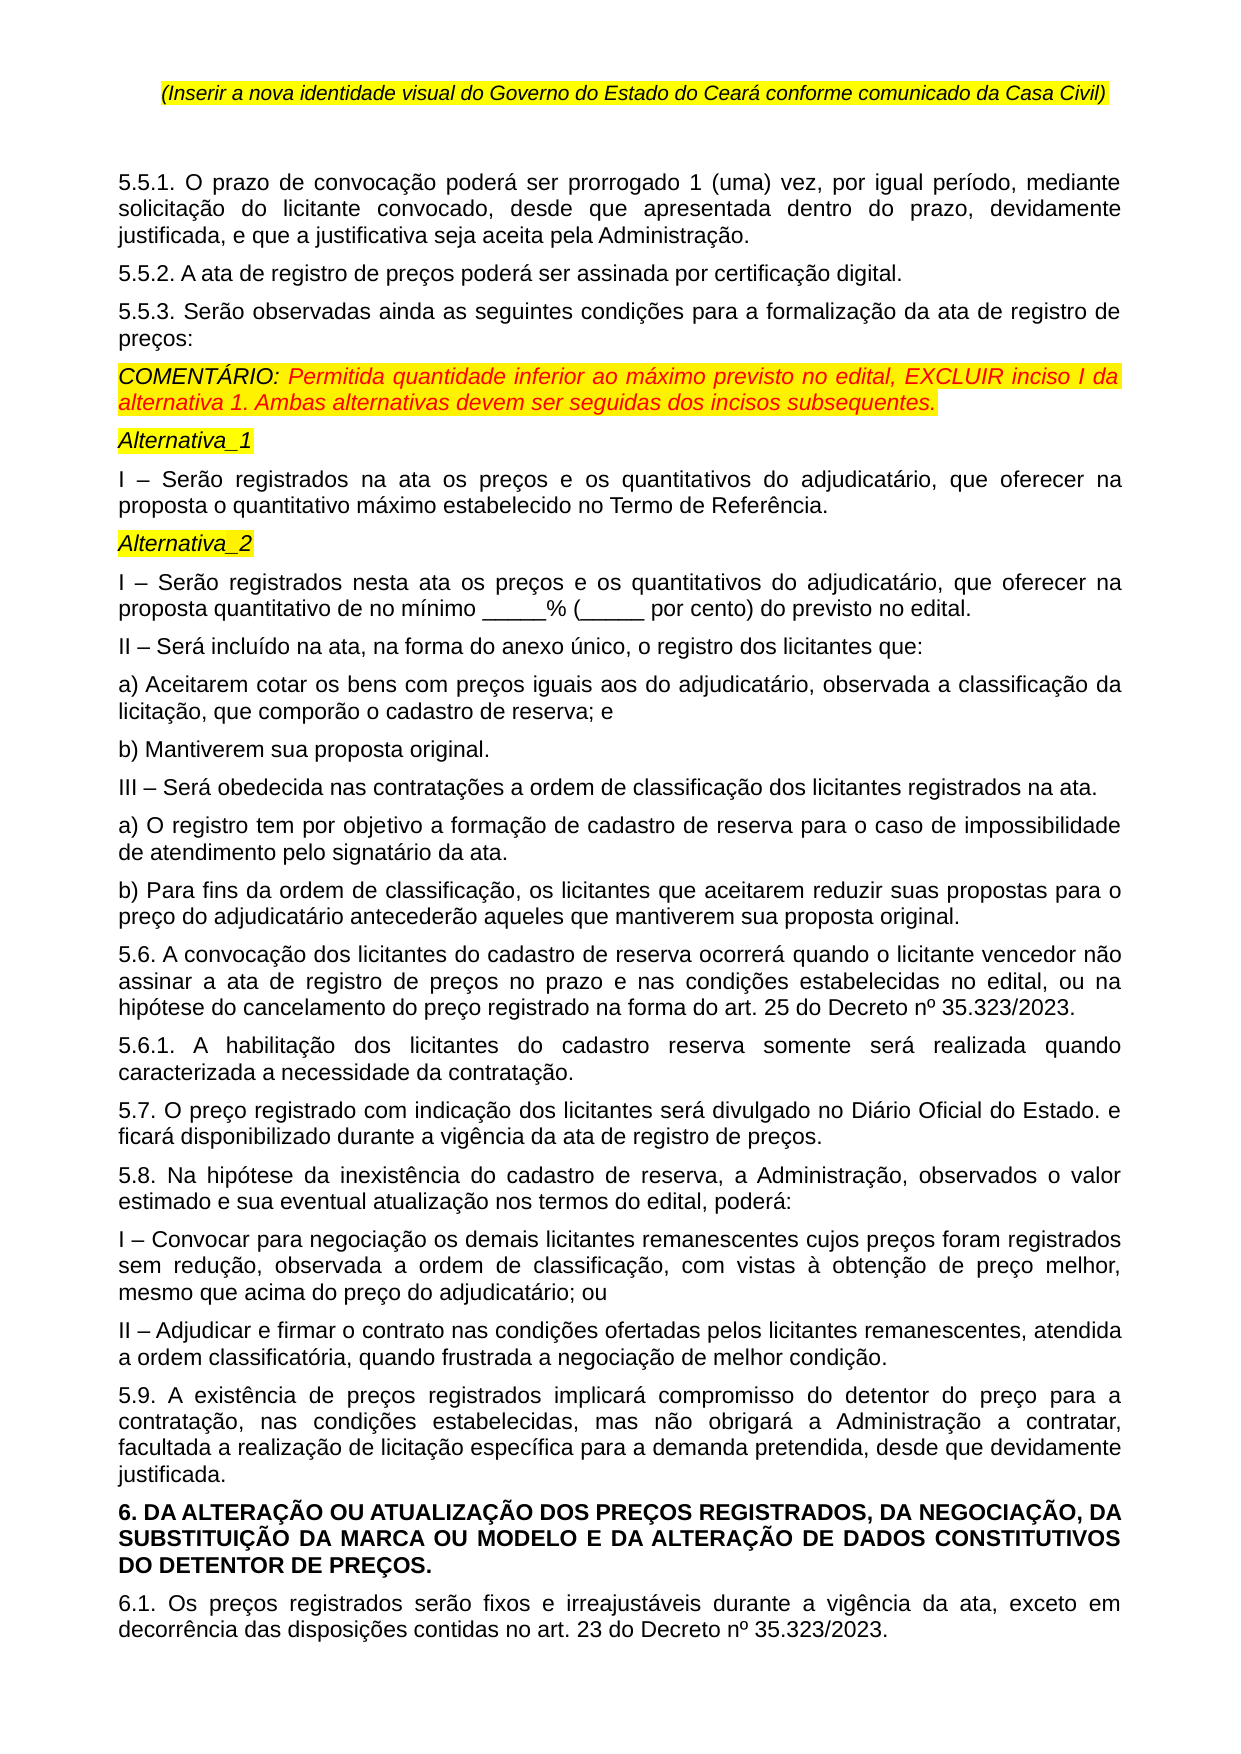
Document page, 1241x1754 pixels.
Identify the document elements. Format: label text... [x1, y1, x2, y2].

text 5.5.2. A ata de registro de preços poderá ser assinada por certificação digital. [118, 260, 1122, 286]
text I – Serão registrados nesta ata os preços e os quantitativos do adjudicatário, que oferecer na proposta quantitativo de no mínimo _____% (_____ por cento) do previsto no edital. [118, 568, 1122, 621]
text 5.9. A existência de preços registrados implicará compromisso do detentor do preço para a contratação, nas condições estabelecidas, mas não obrigará a Administração a contratar, facultada a realização de licitação específica para a demanda pretendida, desde que devidamente justificada. [118, 1382, 1122, 1487]
text I – Serão registrados na ata os preços e os quantitativos do adjudicatário, que oferecer na proposta o quantitativo máximo estabelecido no Termo de Referência. [118, 466, 1122, 518]
text Alternativa_1 [118, 427, 1122, 454]
text 5.5.3. Serão observadas ainda as seguintes condições para a formalização da ata de registro de preços: [118, 298, 1122, 351]
text 5.6. A convocação dos licitantes do cadastro de reserva ocorrerá quando o licitante vencedor não assinar a ata de registro de preços no prazo e nas condições estabelecidas no edital, ou na hipótese do cancelamento do preço registrado na forma do art. 25 do Decreto nº 35.323/2023. [118, 941, 1122, 1021]
text 5.6.1. A habilitação dos licitantes do cadastro reserva somente será realizada quando caracterizada a necessidade da contratação. [118, 1032, 1122, 1085]
text 5.8. Na hipótese da inexistência do cadastro de reserva, a Administração, observados o valor estimado e sua eventual atualização nos termos do edital, poderá: [118, 1162, 1122, 1214]
text II – Será incluído na ata, na forma do anexo único, o registro dos licitantes que: [118, 633, 1122, 659]
text I – Convocar para negociação os demais licitantes remanescentes cujos preços foram registrados sem redução, observada a ordem de classificação, com vistas à obtenção de preço melhor, mesmo que acima do preço do adjudicatário; ou [118, 1226, 1122, 1305]
text b) Para fins da ordem de classificação, os licitantes que aceitarem reduzir suas propostas para o preço do adjudicatário antecederão aqueles que mantiverem sua proposta original. [118, 877, 1122, 929]
text 5.7. O preço registrado com indicação dos licitantes será divulgado no Diário Oficial do Estado. e ficará disponibilizado durante a vigência da ata de registro de preços. [118, 1097, 1122, 1150]
text II – Adjudicar e firmar o contrato nas condições ofertadas pelos licitantes remanescentes, atendida a ordem classificatória, quando frustrada a negociação de melhor condição. [118, 1317, 1122, 1370]
text a) Aceitarem cotar os bens com preços iguais aos do adjudicatário, observada a classificação da licitação, que comporão o cadastro de reserva; e [118, 671, 1122, 724]
text 5.5.1. O prazo de convocação poderá ser prorrogado 1 (uma) vez, por igual período, mediante solicitação do licitante convocado, desde que apresentada dentro do prazo, devidamente justificada, e que a justificativa seja aceita pela Administração. [118, 169, 1122, 248]
text 6.1. Os preços registrados serão fixos e irreajustáveis durante a vigência da ata, exceto em decorrência das disposições contidas no art. 23 do Decreto nº 35.323/2023. [118, 1590, 1122, 1643]
text III – Será obedecida nas contratações a ordem de classificação dos licitantes registrados na ata. [118, 774, 1122, 800]
text b) Mantiverem sua proposta original. [118, 736, 1122, 762]
text a) O registro tem por objetivo a formação de cadastro de reserva para o caso de impossibilidade de atendimento pelo signatário da ata. [118, 812, 1122, 865]
text Alternativa_2 [118, 530, 1122, 557]
text COMENTÁRIO: Permitida quantidade inferior ao máximo previsto no edital, EXCLUIR inciso I da alternativa 1. Ambas alternativas devem ser seguidas dos incisos subsequentes. [118, 363, 1122, 416]
text 6. DA ALTERAÇÃO OU ATUALIZAÇÃO DOS PREÇOS REGISTRADOS, DA NEGOCIAÇÃO, DA SUBSTITUIÇÃO DA MARCA OU MODELO E DA ALTERAÇÃO DE DADOS CONSTITUTIVOS DO DETENTOR DE PREÇOS. [118, 1499, 1122, 1578]
